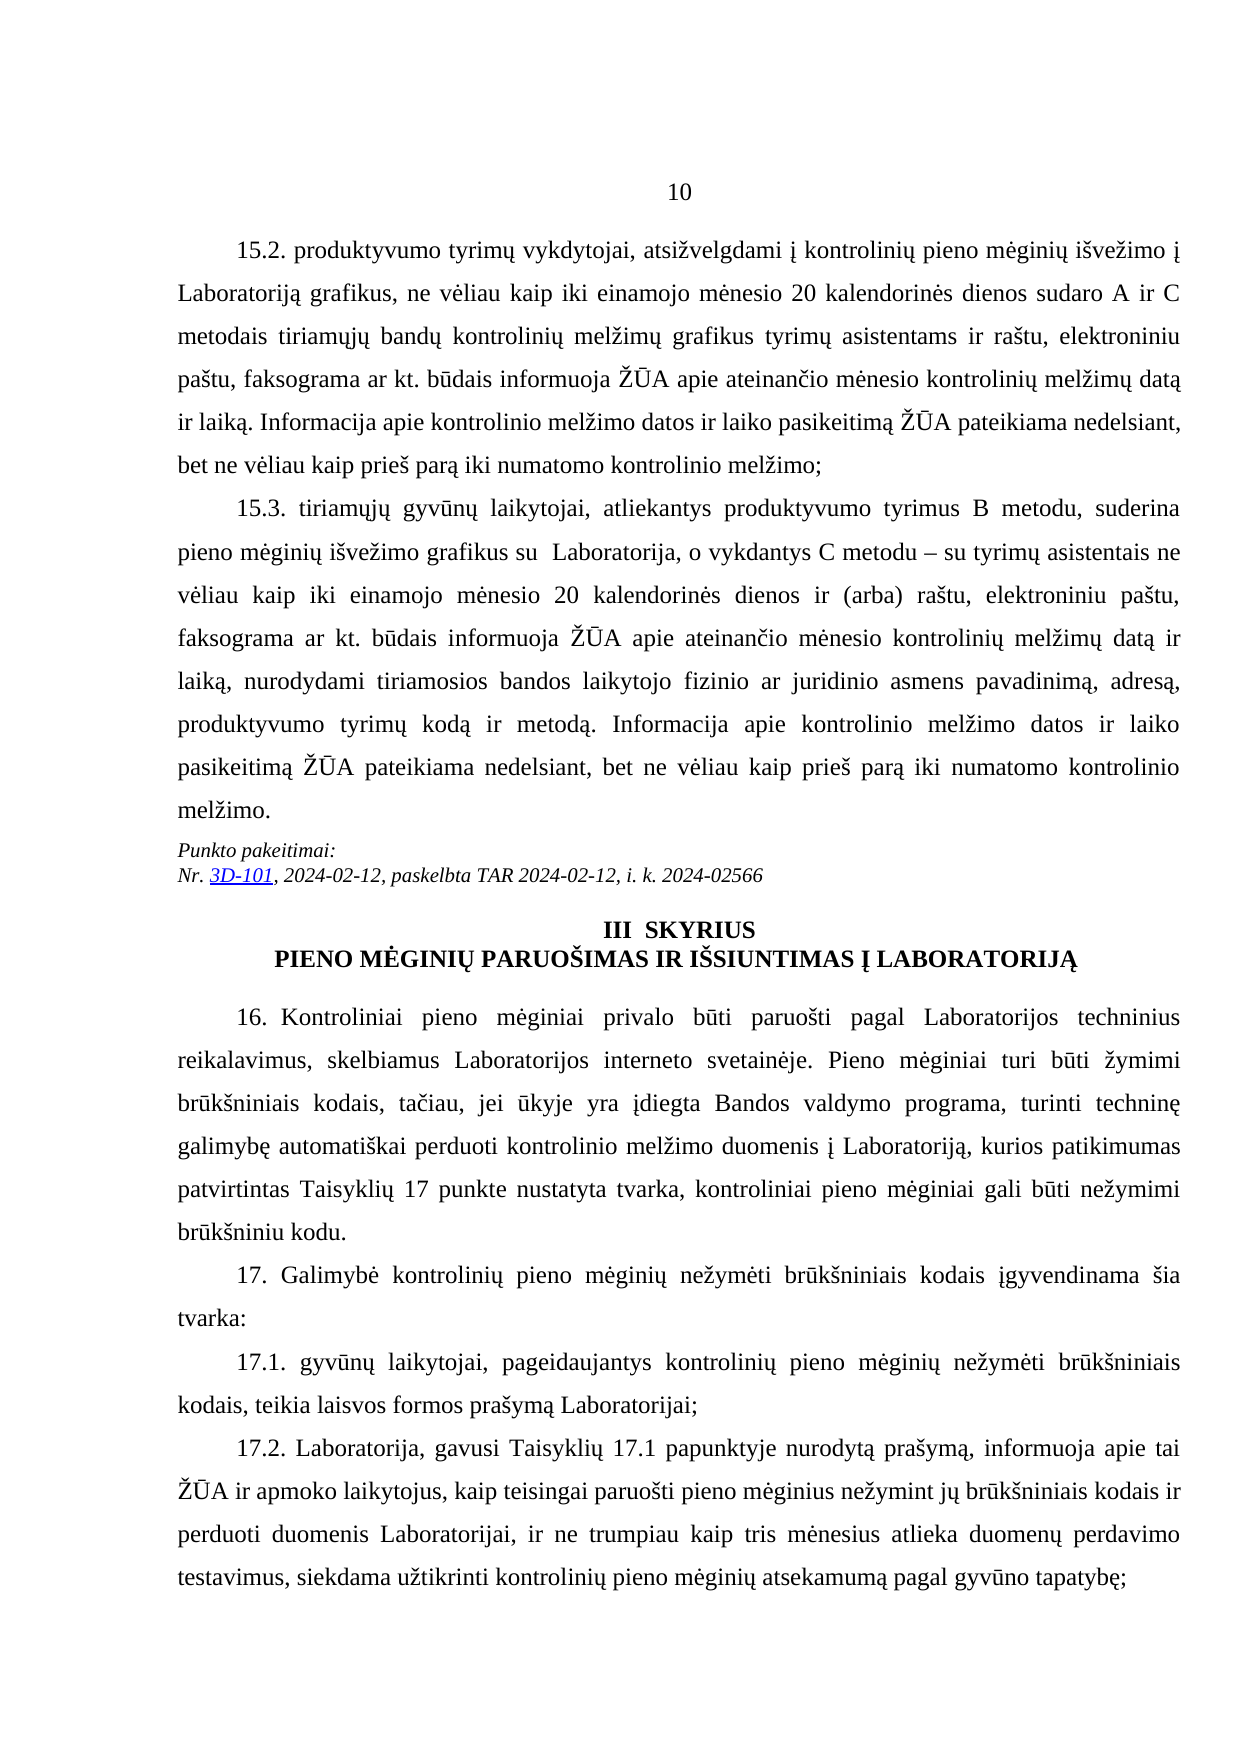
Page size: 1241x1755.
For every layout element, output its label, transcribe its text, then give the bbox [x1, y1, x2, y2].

text 17.1. gyvūnų laikytojai, pageidaujantys kontrolinių pieno mėginių nežymėti brūkšniniais kodais, teikia laisvos formos prašymą Laboratorijai; [177, 1347, 1181, 1418]
text Nr. 3D-101, 2024-02-12, paskelbta TAR 2024-02-12, i. k. 2024-02566 [177, 862, 1181, 887]
text 17.2. Laboratorija, gavusi Taisyklių 17.1 papunktyje nurodytą prašymą, informuoja apie tai ŽŪA ir apmoko laikytojus, kaip teisingai paruošti pieno mėginius nežymint jų brūkšniniais kodais ir perduoti duomenis Laboratorijai, ir ne trumpiau kaip tris mėnesius atlieka duomenų perdavimo testavimus, siekdama užtikrinti kontrolinių pieno mėginių atsekamumą pagal gyvūno tapatybę; [177, 1433, 1181, 1591]
text 16. Kontroliniai pieno mėginiai privalo būti paruošti pagal Laboratorijos techninius reikalavimus, skelbiamus Laboratorijos interneto svetainėje. Pieno mėginiai turi būti žymimi brūkšniniais kodais, tačiau, jei ūkyje yra įdiegta Bandos valdymo programa, turinti techninę galimybę automatiškai perduoti kontrolinio melžimo duomenis į Laboratoriją, kurios patikimumas patvirtintas Taisyklių 17 punkte nustatyta tvarka, kontroliniai pieno mėginiai gali būti nežymimi brūkšniniu kodu. [177, 1002, 1181, 1246]
text PIENO MĖGINIŲ PARUOŠIMAS IR IŠSIUNTIMAS Į LABORATORIJĄ [177, 944, 1181, 973]
text 17. Galimybė kontrolinių pieno mėginių nežymėti brūkšniniais kodais įgyvendinama šia tvarka: [177, 1260, 1181, 1332]
text 15.2. produktyvumo tyrimų vykdytojai, atsižvelgdami į kontrolinių pieno mėginių išvežimo į Laboratoriją grafikus, ne vėliau kaip iki einamojo mėnesio 20 kalendorinės dienos sudaro A ir C metodais tiriamųjų bandų kontrolinių melžimų grafikus tyrimų asistentams ir raštu, elektroniniu paštu, faksograma ar kt. būdais informuoja ŽŪA apie ateinančio mėnesio kontrolinių melžimų datą ir laiką. Informacija apie kontrolinio melžimo datos ir laiko pasikeitimą ŽŪA pateikiama nedelsiant, bet ne vėliau kaip prieš parą iki numatomo kontrolinio melžimo; [177, 235, 1181, 479]
text Punkto pakeitimai: [177, 838, 1181, 862]
text 15.3. tiriamųjų gyvūnų laikytojai, atliekantys produktyvumo tyrimus B metodu, suderina pieno mėginių išvežimo grafikus su Laboratorija, o vykdantys C metodu – su tyrimų asistentais ne vėliau kaip iki einamojo mėnesio 20 kalendorinės dienos ir (arba) raštu, elektroniniu paštu, faksograma ar kt. būdais informuoja ŽŪA apie ateinančio mėnesio kontrolinių melžimų datą ir laiką, nurodydami tiriamosios bandos laikytojo fizinio ar juridinio asmens pavadinimą, adresą, produktyvumo tyrimų kodą ir metodą. Informacija apie kontrolinio melžimo datos ir laiko pasikeitimą ŽŪA pateikiama nedelsiant, bet ne vėliau kaip prieš parą iki numatomo kontrolinio melžimo. [177, 493, 1181, 824]
text III SKYRIUS [177, 915, 1181, 944]
